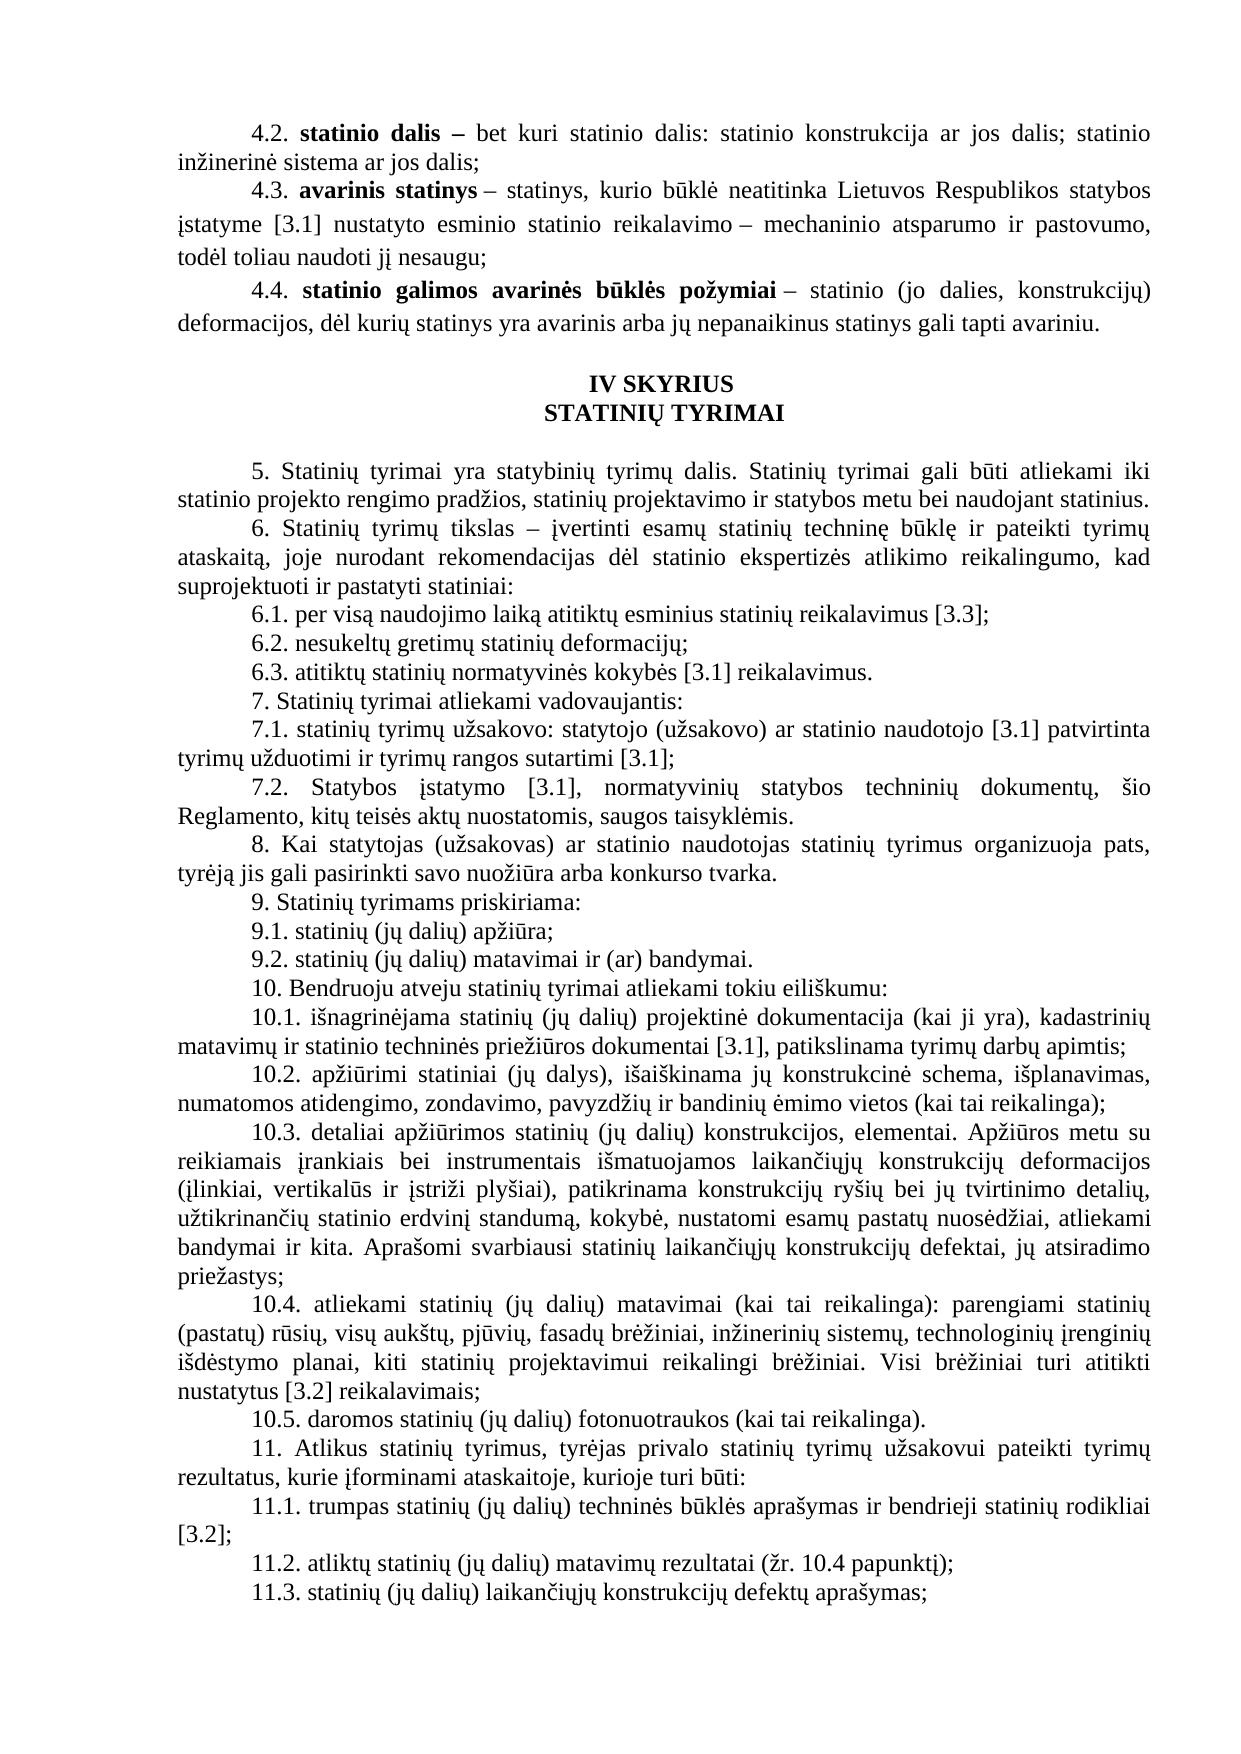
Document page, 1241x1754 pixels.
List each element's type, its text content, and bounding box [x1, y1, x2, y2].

text 6.3. atitiktų statinių normatyvinės kokybės [3.1] reikalavimus. [177, 657, 1152, 686]
text 6. Statinių tyrimų tikslas – įvertinti esamų statinių techninę būklę ir pateikti tyrimų ataskaitą, joje nurodant rekomendacijas dėl statinio ekspertizės atlikimo reikalingumo, kad suprojektuoti ir pastatyti statiniai: [177, 513, 1152, 599]
text IV SKYRIUS [177, 369, 1152, 398]
text 4.2. statinio dalis – bet kuri statinio dalis: statinio konstrukcija ar jos dalis; statinio inžinerinė sistema ar jos dalis; [177, 118, 1152, 176]
text 10. Bendruoju atveju statinių tyrimai atliekami tokiu eiliškumu: [177, 973, 1152, 1002]
text 6.1. per visą naudojimo laiką atitiktų esminius statinių reikalavimus [3.3]; [177, 599, 1152, 628]
text 11. Atlikus statinių tyrimus, tyrėjas privalo statinių tyrimų užsakovui pateikti tyrimų rezultatus, kurie įforminami ataskaitoje, kurioje turi būti: [177, 1433, 1152, 1491]
text 7. Statinių tyrimai atliekami vadovaujantis: [177, 686, 1152, 714]
text 11.1. trumpas statinių (jų dalių) techninės būklės aprašymas ir bendrieji statinių rodikliai [3.2]; [177, 1491, 1152, 1548]
text 11.2. atliktų statinių (jų dalių) matavimų rezultatai (žr. 10.4 papunktį); [177, 1548, 1152, 1577]
text 7.2. Statybos įstatymo [3.1], normatyvinių statybos techninių dokumentų, šio Reglamento, kitų teisės aktų nuostatomis, saugos taisyklėmis. [177, 772, 1152, 829]
text 11.3. statinių (jų dalių) laikančiųjų konstrukcijų defektų aprašymas; [177, 1577, 1152, 1606]
text 4.4. statinio galimos avarinės būklės požymiai – statinio (jo dalies, konstrukcijų) deformacijos, dėl kurių statinys yra avarinis arba jų nepanaikinus statinys gali tapti avariniu. [177, 275, 1152, 336]
text 10.3. detaliai apžiūrimos statinių (jų dalių) konstrukcijos, elementai. Apžiūros metu su reikiamais įrankiais bei instrumentais išmatuojamos laikančiųjų konstrukcijų deformacijos (įlinkiai, vertikalūs ir įstriži plyšiai), patikrinama konstrukcijų ryšių bei jų tvirtinimo detalių, užtikrinančių statinio erdvinį standumą, kokybė, nustatomi esamų pastatų nuosėdžiai, atliekami bandymai ir kita. Aprašomi svarbiausi statinių laikančiųjų konstrukcijų defektai, jų atsiradimo priežastys; [177, 1117, 1152, 1289]
text 9.2. statinių (jų dalių) matavimai ir (ar) bandymai. [177, 944, 1152, 973]
text 8. Kai statytojas (užsakovas) ar statinio naudotojas statinių tyrimus organizuoja pats, tyrėją jis gali pasirinkti savo nuožiūra arba konkurso tvarka. [177, 829, 1152, 887]
text 5. Statinių tyrimai yra statybinių tyrimų dalis. Statinių tyrimai gali būti atliekami iki statinio projekto rengimo pradžios, statinių projektavimo ir statybos metu bei naudojant statinius. [177, 456, 1152, 513]
text 4.3. avarinis statinys – statinys, kurio būklė neatitinka Lietuvos Respublikos statybos įstatyme [3.1] nustatyto esminio statinio reikalavimo – mechaninio atsparumo ir pastovumo, todėl toliau naudoti jį nesaugu; [177, 176, 1152, 270]
text 9.1. statinių (jų dalių) apžiūra; [177, 916, 1152, 944]
text 7.1. statinių tyrimų užsakovo: statytojo (užsakovo) ar statinio naudotojo [3.1] patvirtinta tyrimų užduotimi ir tyrimų rangos sutartimi [3.1]; [177, 714, 1152, 772]
text 6.2. nesukeltų gretimų statinių deformacijų; [177, 628, 1152, 657]
text 10.1. išnagrinėjama statinių (jų dalių) projektinė dokumentacija (kai ji yra), kadastrinių matavimų ir statinio techninės priežiūros dokumentai [3.1], patikslinama tyrimų darbų apimtis; [177, 1002, 1152, 1059]
text 10.5. daromos statinių (jų dalių) fotonuotraukos (kai tai reikalinga). [177, 1404, 1152, 1433]
text STATINIŲ TYRIMAI [177, 398, 1152, 427]
text 10.2. apžiūrimi statiniai (jų dalys), išaiškinama jų konstrukcinė schema, išplanavimas, numatomos atidengimo, zondavimo, pavyzdžių ir bandinių ėmimo vietos (kai tai reikalinga); [177, 1059, 1152, 1117]
text 10.4. atliekami statinių (jų dalių) matavimai (kai tai reikalinga): parengiami statinių (pastatų) rūsių, visų aukštų, pjūvių, fasadų brėžiniai, inžinerinių sistemų, technologinių įrenginių išdėstymo planai, kiti statinių projektavimui reikalingi brėžiniai. Visi brėžiniai turi atitikti nustatytus [3.2] reikalavimais; [177, 1289, 1152, 1404]
text 9. Statinių tyrimams priskiriama: [177, 887, 1152, 916]
